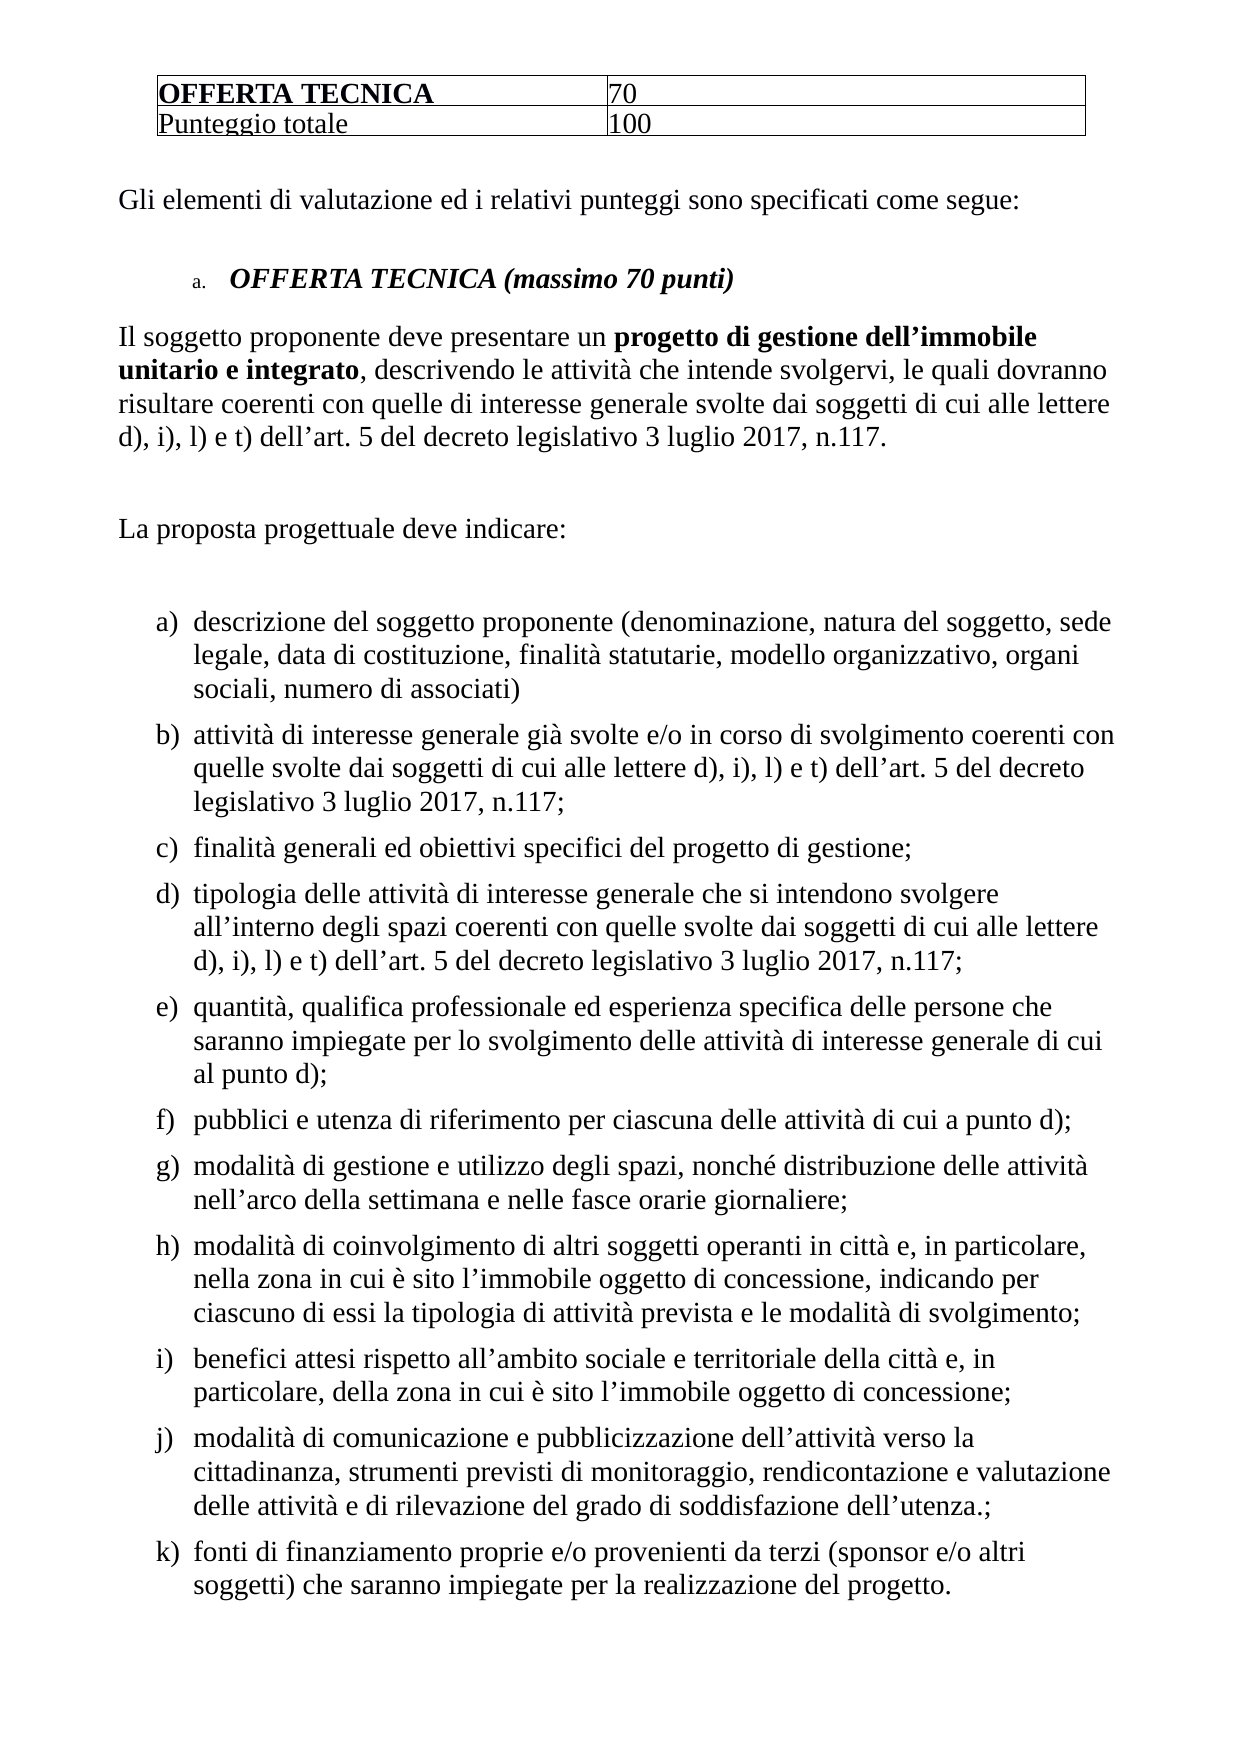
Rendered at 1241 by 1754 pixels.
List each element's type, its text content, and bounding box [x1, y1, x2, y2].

list attività di interesse generale già svolte e/o in corso di svolgimento coerenti con quelle svolte dai soggetti di cui alle lettere d), i), l) e t) dell’art. 5 del decreto legislativo 3 luglio 2017, n.117; [156, 717, 1122, 817]
list descrizione del soggetto proponente (denominazione, natura del soggetto, sede legale, data di costituzione, finalità statutarie, modello organizzativo, organi sociali, numero di associati) [156, 604, 1122, 704]
text La proposta progettuale deve indicare: [118, 512, 1122, 545]
table_cell Punteggio totale [158, 106, 607, 135]
table_cell 70 [608, 76, 1085, 105]
text Gli elementi di valutazione ed i relativi punteggi sono specificati come segue: [118, 182, 1122, 216]
text Il soggetto proponente deve presentare un progetto di gestione dell’immobile unitario e integrato, descrivendo le attività che intende svolgervi, le quali dovranno risultare coerenti con quelle di interesse generale svolte dai soggetti di cui alle lettere d), i), l) e t) dell’art. 5 del decreto legislativo 3 luglio 2017, n.117. [118, 319, 1122, 453]
list quantità, qualifica professionale ed esperienza specifica delle persone che saranno impiegate per lo svolgimento delle attività di interesse generale di cui al punto d); [156, 989, 1122, 1090]
list tipologia delle attività di interesse generale che si intendono svolgere all’interno degli spazi coerenti con quelle svolte dai soggetti di cui alle lettere d), i), l) e t) dell’art. 5 del decreto legislativo 3 luglio 2017, n.117; [156, 876, 1122, 977]
list OFFERTA TECNICA (massimo 70 punti) [192, 261, 1122, 295]
list benefici attesi rispetto all’ambito sociale e territoriale della città e, in particolare, della zona in cui è sito l’immobile oggetto di concessione; [156, 1341, 1122, 1408]
list fonti di finanziamento proprie e/o provenienti da terzi (sponsor e/o altri soggetti) che saranno impiegate per la realizzazione del progetto. [156, 1534, 1122, 1601]
list modalità di coinvolgimento di altri soggetti operanti in città e, in particolare, nella zona in cui è sito l’immobile oggetto di concessione, indicando per ciascuno di essi la tipologia di attività prevista e le modalità di svolgimento; [156, 1228, 1122, 1328]
table_cell 100 [608, 106, 1085, 135]
list finalità generali ed obiettivi specifici del progetto di gestione; [156, 830, 1122, 863]
table_cell OFFERTA TECNICA [158, 76, 607, 105]
list pubblici e utenza di riferimento per ciascuna delle attività di cui a punto d); [156, 1102, 1122, 1136]
list modalità di comunicazione e pubblicizzazione dell’attività verso la cittadinanza, strumenti previsti di monitoraggio, rendicontazione e valutazione delle attività e di rilevazione del grado di soddisfazione dell’utenza.; [156, 1421, 1122, 1521]
list modalità di gestione e utilizzo degli spazi, nonché distribuzione delle attività nell’arco della settimana e nelle fasce orarie giornaliere; [156, 1148, 1122, 1215]
